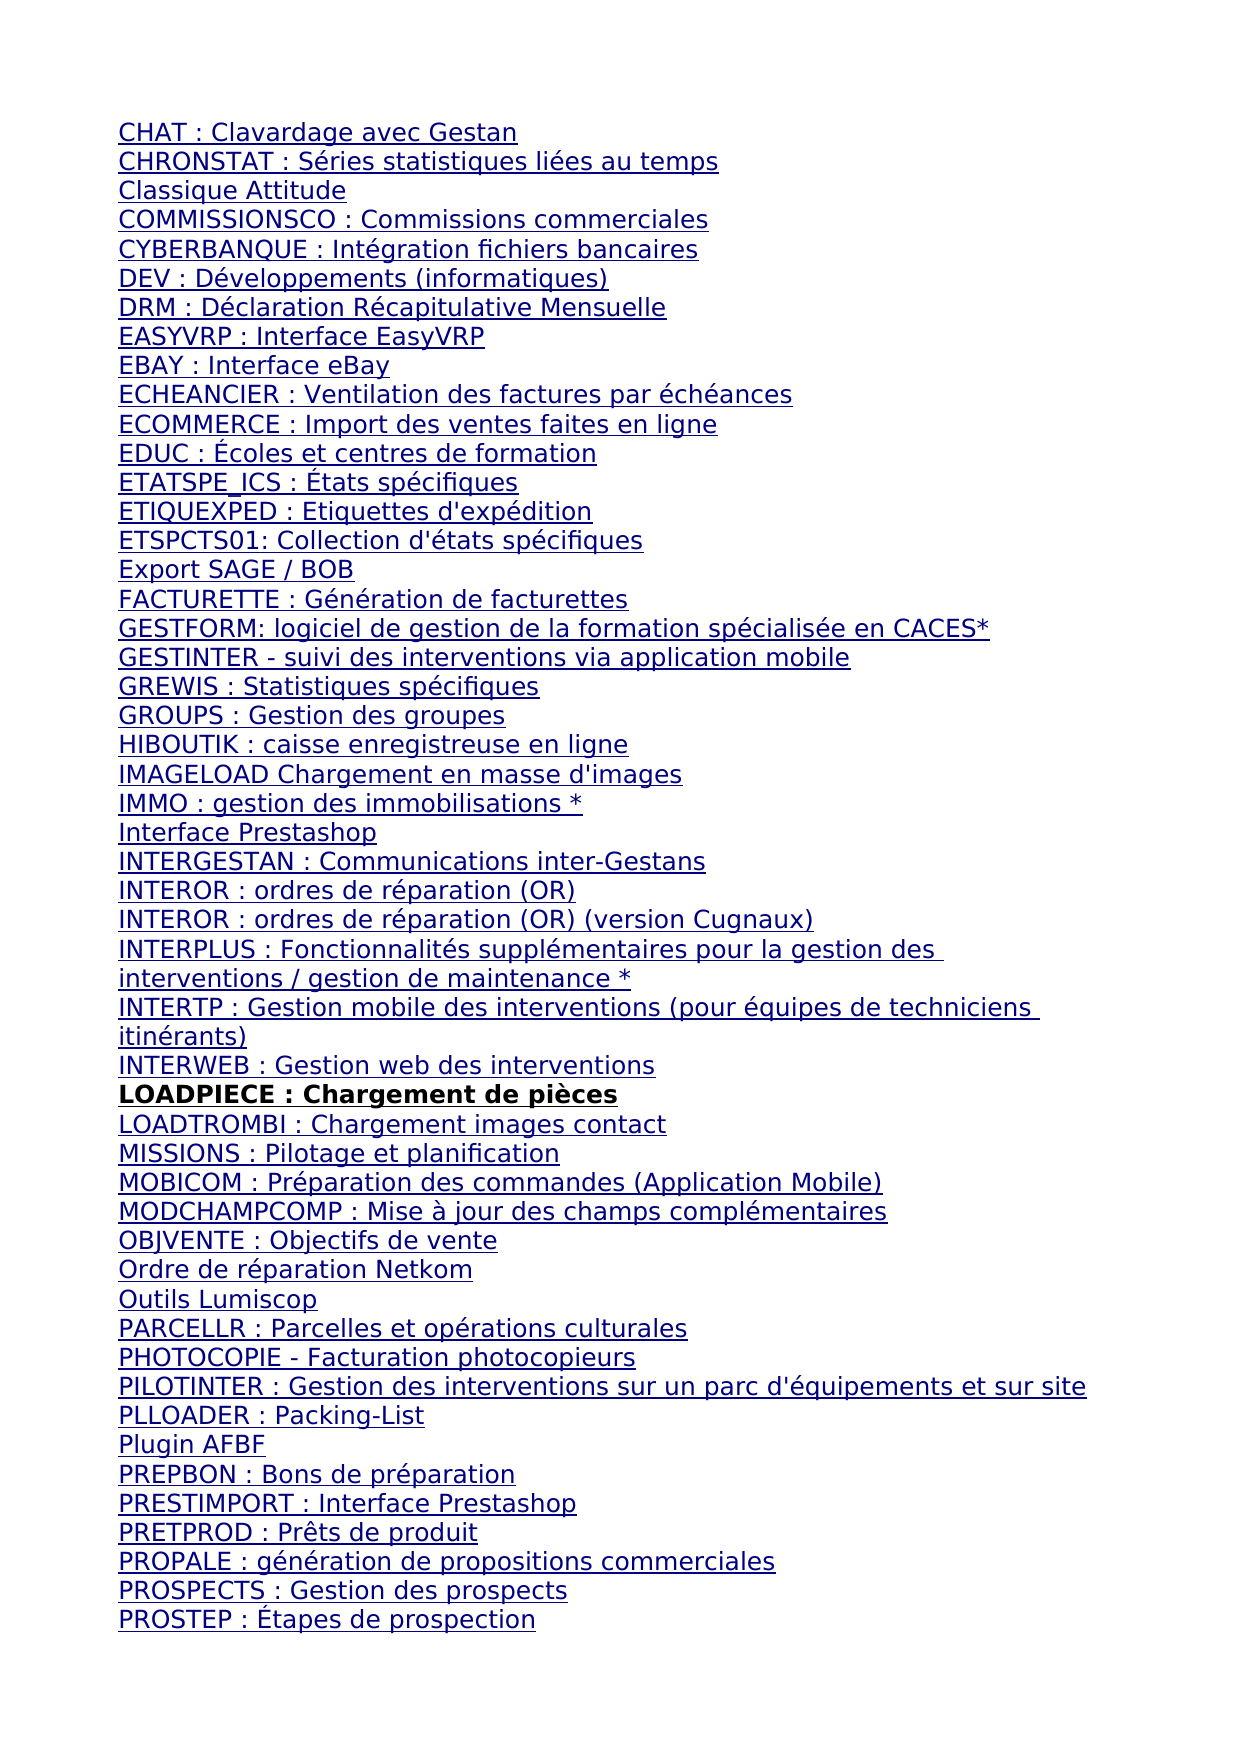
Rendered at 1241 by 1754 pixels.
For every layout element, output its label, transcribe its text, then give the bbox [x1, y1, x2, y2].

text CHAT : Clavardage avec Gestan CHRONSTAT : Séries statistiques liées au temps Classique Attitude COMMISSIONSCO : Commissions commerciales CYBERBANQUE : Intégration fichiers bancaires DEV : Développements (informatiques) DRM : Déclaration Récapitulative Mensuelle EASYVRP : Interface EasyVRP EBAY : Interface eBay ECHEANCIER : Ventilation des factures par échéances ECOMMERCE : Import des ventes faites en ligne EDUC : Écoles et centres de formation ETATSPE_ICS : États spécifiques ETIQUEXPED : Etiquettes d'expédition ETSPCTS01: Collection d'états spécifiques Export SAGE / BOB FACTURETTE : Génération de facturettes GESTFORM: logiciel de gestion de la formation spécialisée en CACES* GESTINTER - suivi des interventions via application mobile GREWIS : Statistiques spécifiques GROUPS : Gestion des groupes HIBOUTIK : caisse enregistreuse en ligne IMAGELOAD Chargement en masse d'images IMMO : gestion des immobilisations * Interface Prestashop INTERGESTAN : Communications inter-Gestans INTEROR : ordres de réparation (OR) INTEROR : ordres de réparation (OR) (version Cugnaux) INTERPLUS : Fonctionnalités supplémentaires pour la gestion des interventions / gestion de maintenance * INTERTP : Gestion mobile des interventions (pour équipes de techniciens itinérants) INTERWEB : Gestion web des interventions LOADPIECE : Chargement de pièces LOADTROMBI : Chargement images contact MISSIONS : Pilotage et planification MOBICOM : Préparation des commandes (Application Mobile) MODCHAMPCOMP : Mise à jour des champs complémentaires OBJVENTE : Objectifs de vente Ordre de réparation Netkom Outils Lumiscop PARCELLR : Parcelles et opérations culturales PHOTOCOPIE - Facturation photocopieurs PILOTINTER : Gestion des interventions sur un parc d'équipements et sur site PLLOADER : Packing-List Plugin AFBF PREPBON : Bons de préparation PRESTIMPORT : Interface Prestashop PRETPROD : Prêts de produit PROPALE : génération de propositions commerciales PROSPECTS : Gestion des prospects PROSTEP : Étapes de prospection [118, 118, 1122, 1635]
